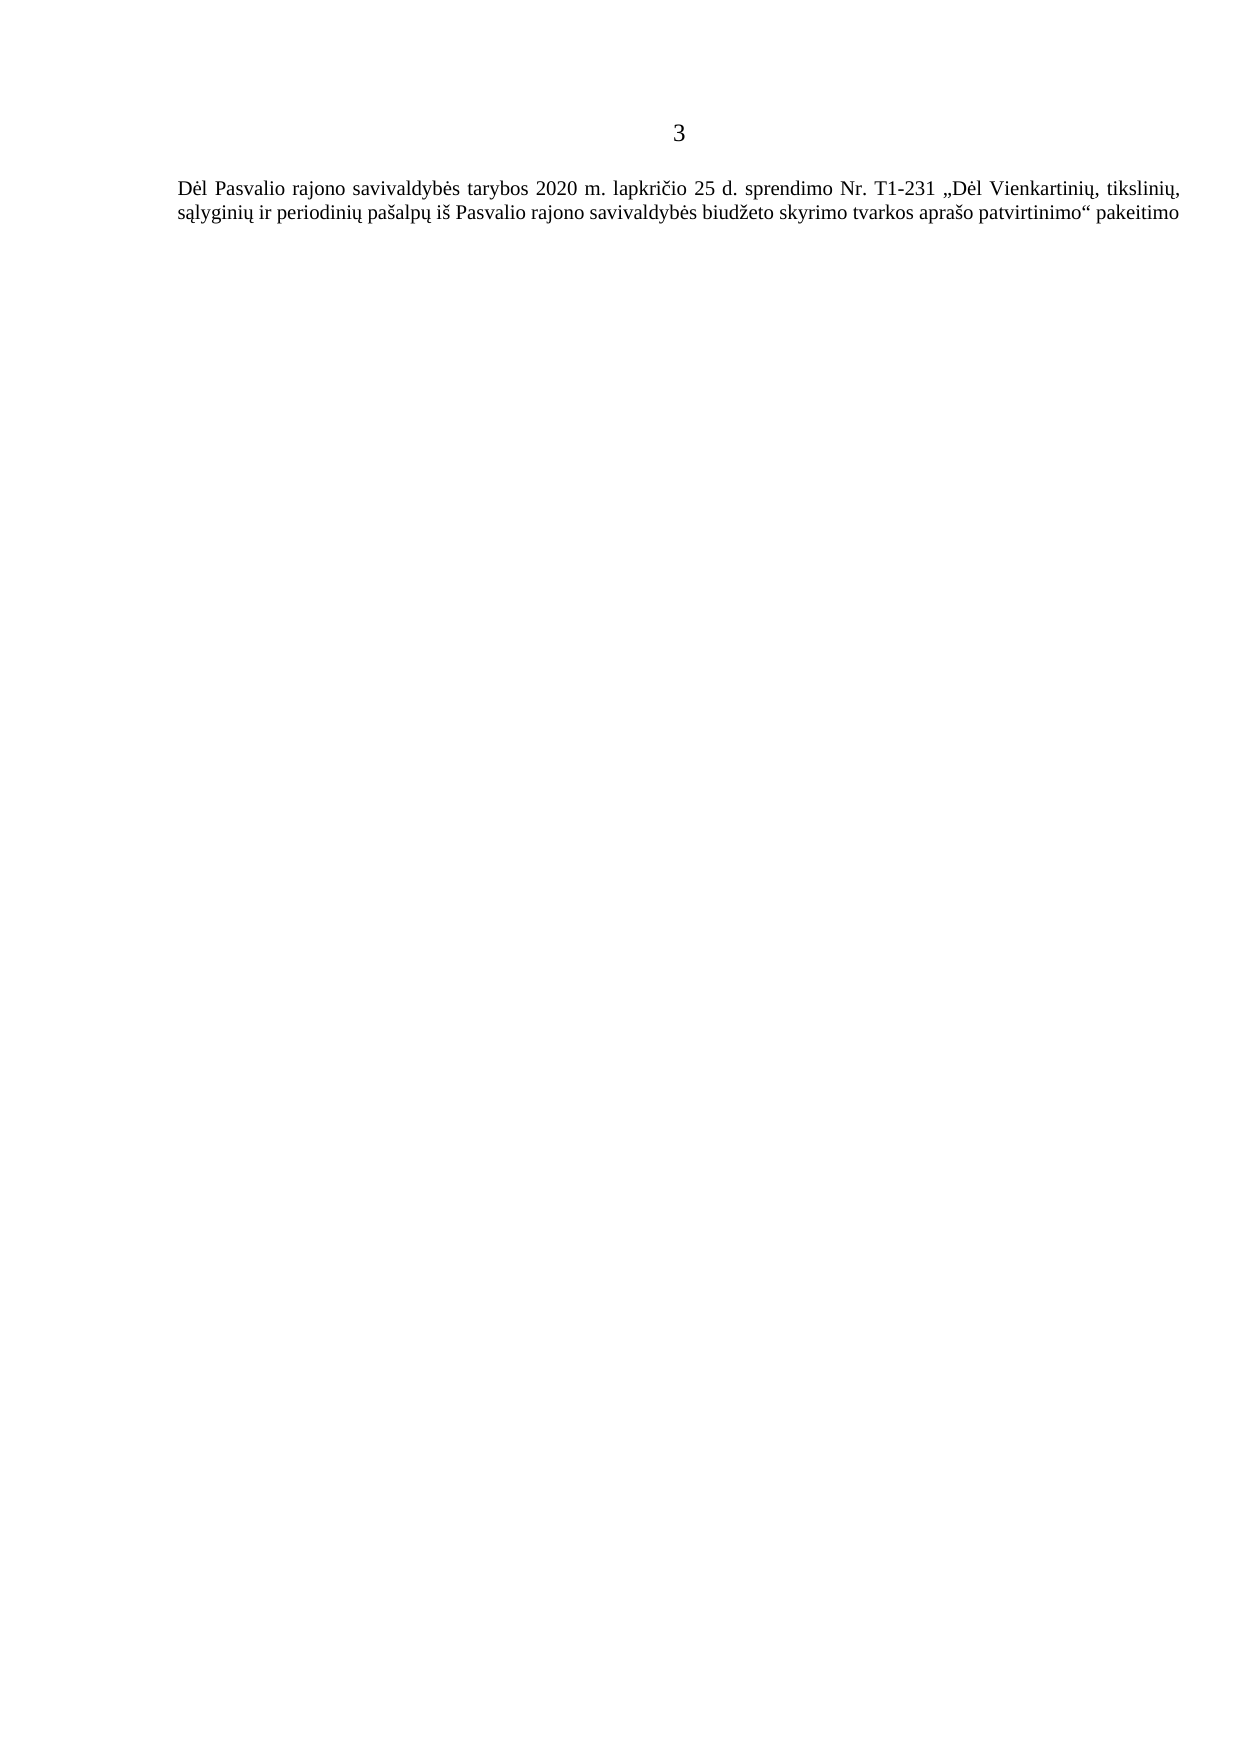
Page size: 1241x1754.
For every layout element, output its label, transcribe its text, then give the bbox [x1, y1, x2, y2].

text Dėl Pasvalio rajono savivaldybės tarybos 2020 m. lapkričio 25 d. sprendimo Nr. T1-231 „Dėl Vienkartinių, tikslinių, sąlyginių ir periodinių pašalpų iš Pasvalio rajono savivaldybės biudžeto skyrimo tvarkos aprašo patvirtinimo“ pakeitimo [177, 176, 1181, 224]
